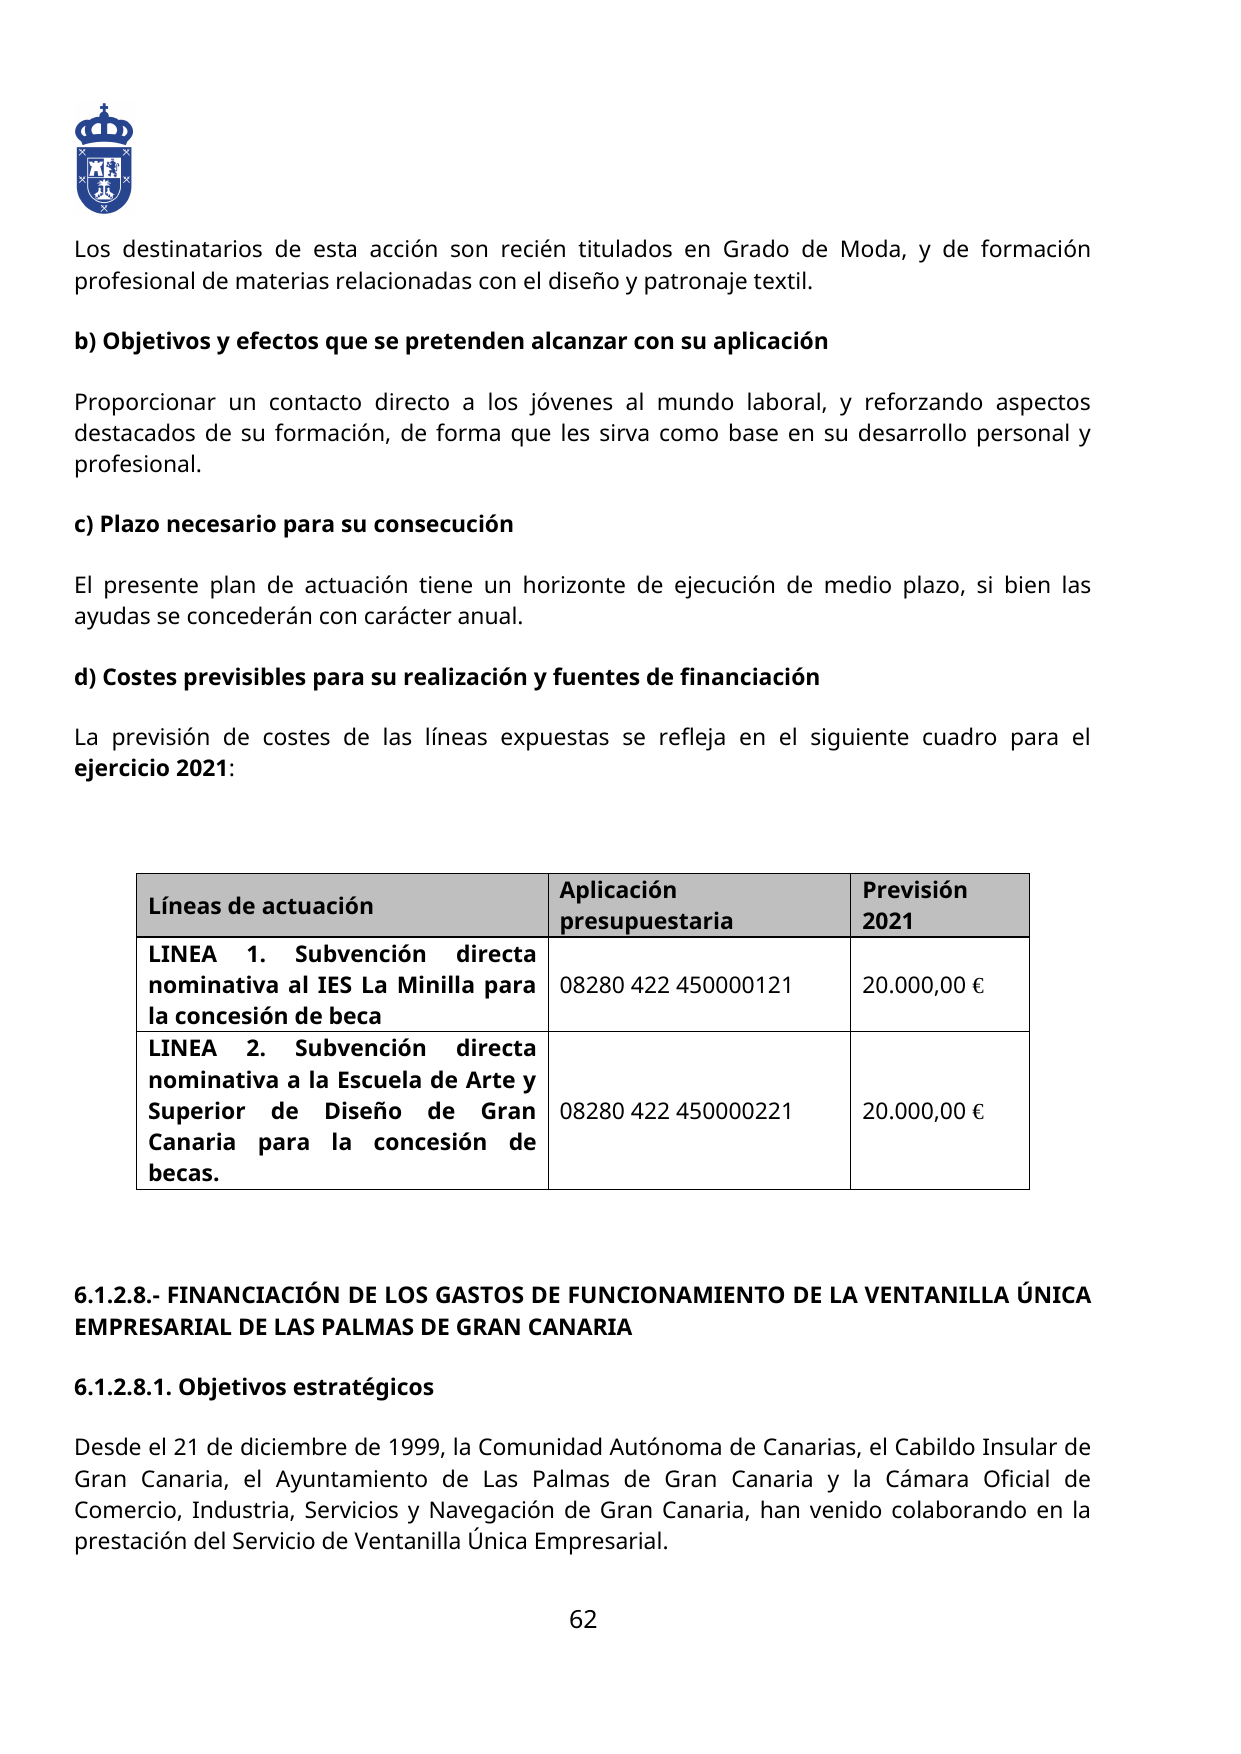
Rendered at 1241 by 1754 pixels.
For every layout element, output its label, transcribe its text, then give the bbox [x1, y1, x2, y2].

table_header Previsión 2021 [851, 874, 1029, 936]
table_cell LINEA 2. Subvención directa nominativa a la Escuela de Arte y Superior de Diseño de Gran Canaria para la concesión de becas. [137, 1032, 548, 1188]
table_cell 08280 422 450000221 [549, 1032, 850, 1188]
text Proporcionar un contacto directo a los jóvenes al mundo laboral, y reforzando aspectos destacados de su formación, de forma que les sirva como base en su desarrollo personal y profesional. [74, 385, 1092, 479]
table_header Aplicación presupuestaria [549, 874, 850, 936]
picture [73, 102, 137, 215]
table_header Líneas de actuación [137, 874, 548, 936]
table_cell LINEA 1. Subvención directa nominativa al IES La Minilla para la concesión de beca [137, 938, 548, 1031]
text El presente plan de actuación tiene un horizonte de ejecución de medio plazo, si bien las ayudas se concederán con carácter anual. [74, 569, 1092, 631]
text La previsión de costes de las líneas expuestas se refleja en el siguiente cuadro para el ejercicio 2021: [74, 721, 1092, 783]
text 6.1.2.8.1. Objetivos estratégicos [74, 1371, 1092, 1402]
text b) Objetivos y efectos que se pretenden alcanzar con su aplicación [74, 325, 1092, 356]
table_cell 20.000,00 € [851, 1032, 1029, 1188]
text d) Costes previsibles para su realización y fuentes de financiación [74, 660, 1092, 692]
table_cell 20.000,00 € [851, 938, 1029, 1031]
text Desde el 21 de diciembre de 1999, la Comunidad Autónoma de Canarias, el Cabildo Insular de Gran Canaria, el Ayuntamiento de Las Palmas de Gran Canaria y la Cámara Oficial de Comercio, Industria, Servicios y Navegación de Gran Canaria, han venido colaborando en la prestación del Servicio de Ventanilla Única Empresarial. [74, 1431, 1092, 1556]
table_cell 08280 422 450000121 [549, 938, 850, 1031]
text c) Plazo necesario para su consecución [74, 508, 1092, 539]
text 6.1.2.8.- FINANCIACIÓN DE LOS GASTOS DE FUNCIONAMIENTO DE LA VENTANILLA ÚNICA EMPRESARIAL DE LAS PALMAS DE GRAN CANARIA [74, 1279, 1092, 1342]
text Los destinatarios de esta acción son recién titulados en Grado de Moda, y de formación profesional de materias relacionadas con el diseño y patronaje textil. [74, 233, 1092, 296]
